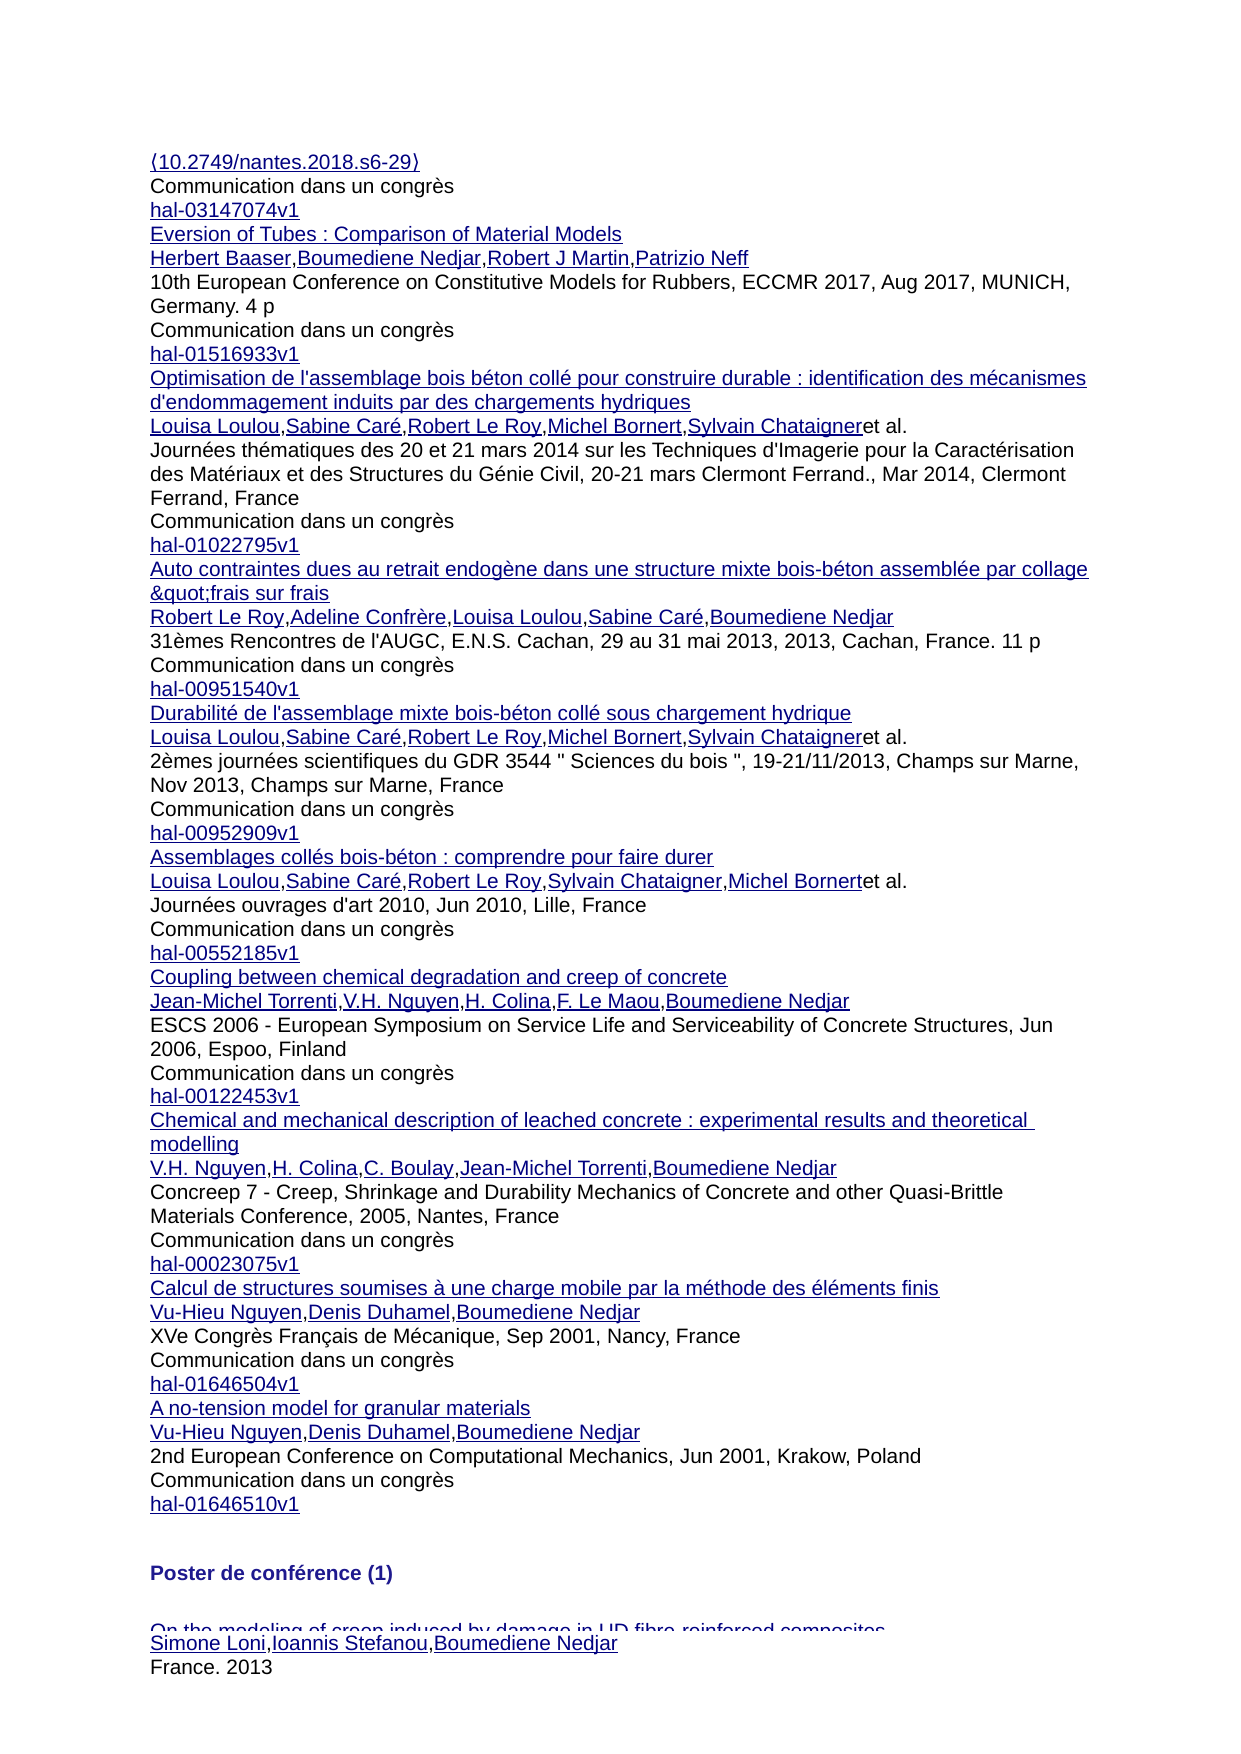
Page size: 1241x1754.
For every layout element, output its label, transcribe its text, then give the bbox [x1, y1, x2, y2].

table_cell Calcul de structures soumises à une charge mobile par la méthode des éléments finis Vu-Hieu Nguyen,Denis Duhamel,Boumediene Nedjar XVe Congrès Français de Mécanique, Sep 2001, Nancy, France Communication dans un congrès hal-01646504v1 [150, 1276, 1090, 1396]
table_cell Auto contraintes dues au retrait endogène dans une structure mixte bois-béton assemblée par collage &quot;frais sur frais Robert Le Roy,Adeline Confrère,Louisa Loulou,Sabine Caré,Boumediene Nedjar 31èmes Rencontres de l'AUGC, E.N.S. Cachan, 29 au 31 mai 2013, 2013, Cachan, France. 11 p Communication dans un congrès hal-00951540v1 [150, 557, 1090, 701]
table_header On the modeling of creep induced by damage in UD fibre-reinforced composites Simone Loni,Ioannis Stefanou,Boumediene Nedjar France. 2013 [150, 1619, 1090, 1679]
table_cell A no-tension model for granular materials Vu-Hieu Nguyen,Denis Duhamel,Boumediene Nedjar 2nd European Conference on Computational Mechanics, Jun 2001, Krakow, Poland Communication dans un congrès hal-01646510v1 [150, 1396, 1090, 1516]
table_cell Chemical and mechanical description of leached concrete : experimental results and theoretical modelling V.H. Nguyen,H. Colina,C. Boulay,Jean-Michel Torrenti,Boumediene Nedjar Concreep 7 - Creep, Shrinkage and Durability Mechanics of Concrete and other Quasi-Brittle Materials Conference, 2005, Nantes, France Communication dans un congrès hal-00023075v1 [150, 1108, 1090, 1276]
table_cell Assemblages collés bois-béton : comprendre pour faire durer Louisa Loulou,Sabine Caré,Robert Le Roy,Sylvain Chataigner,Michel Bornertet al. Journées ouvrages d'art 2010, Jun 2010, Lille, France Communication dans un congrès hal-00552185v1 [150, 845, 1090, 964]
table_cell Eversion of Tubes : Comparison of Material Models Herbert Baaser,Boumediene Nedjar,Robert J Martin,Patrizio Neff 10th European Conference on Constitutive Models for Rubbers, ECCMR 2017, Aug 2017, MUNICH, Germany. 4 p Communication dans un congrès hal-01516933v1 [150, 222, 1090, 366]
table_cell ⟨10.2749/nantes.2018.s6-29⟩ Communication dans un congrès hal-03147074v1 [150, 150, 1090, 222]
table_cell Coupling between chemical degradation and creep of concrete Jean-Michel Torrenti,V.H. Nguyen,H. Colina,F. Le Maou,Boumediene Nedjar ESCS 2006 - European Symposium on Service Life and Serviceability of Concrete Structures, Jun 2006, Espoo, Finland Communication dans un congrès hal-00122453v1 [150, 965, 1090, 1108]
table_cell Durabilité de l'assemblage mixte bois-béton collé sous chargement hydrique Louisa Loulou,Sabine Caré,Robert Le Roy,Michel Bornert,Sylvain Chataigneret al. 2èmes journées scientifiques du GDR 3544 " Sciences du bois ", 19-21/11/2013, Champs sur Marne, Nov 2013, Champs sur Marne, France Communication dans un congrès hal-00952909v1 [150, 701, 1090, 845]
subtitle Poster de conférence (1) [150, 1560, 1090, 1584]
table_cell Optimisation de l'assemblage bois béton collé pour construire durable : identification des mécanismes d'endommagement induits par des chargements hydriques Louisa Loulou,Sabine Caré,Robert Le Roy,Michel Bornert,Sylvain Chataigneret al. Journées thématiques des 20 et 21 mars 2014 sur les Techniques d'Imagerie pour la Caractérisation des Matériaux et des Structures du Génie Civil, 20-21 mars Clermont Ferrand., Mar 2014, Clermont Ferrand, France Communication dans un congrès hal-01022795v1 [150, 366, 1090, 557]
